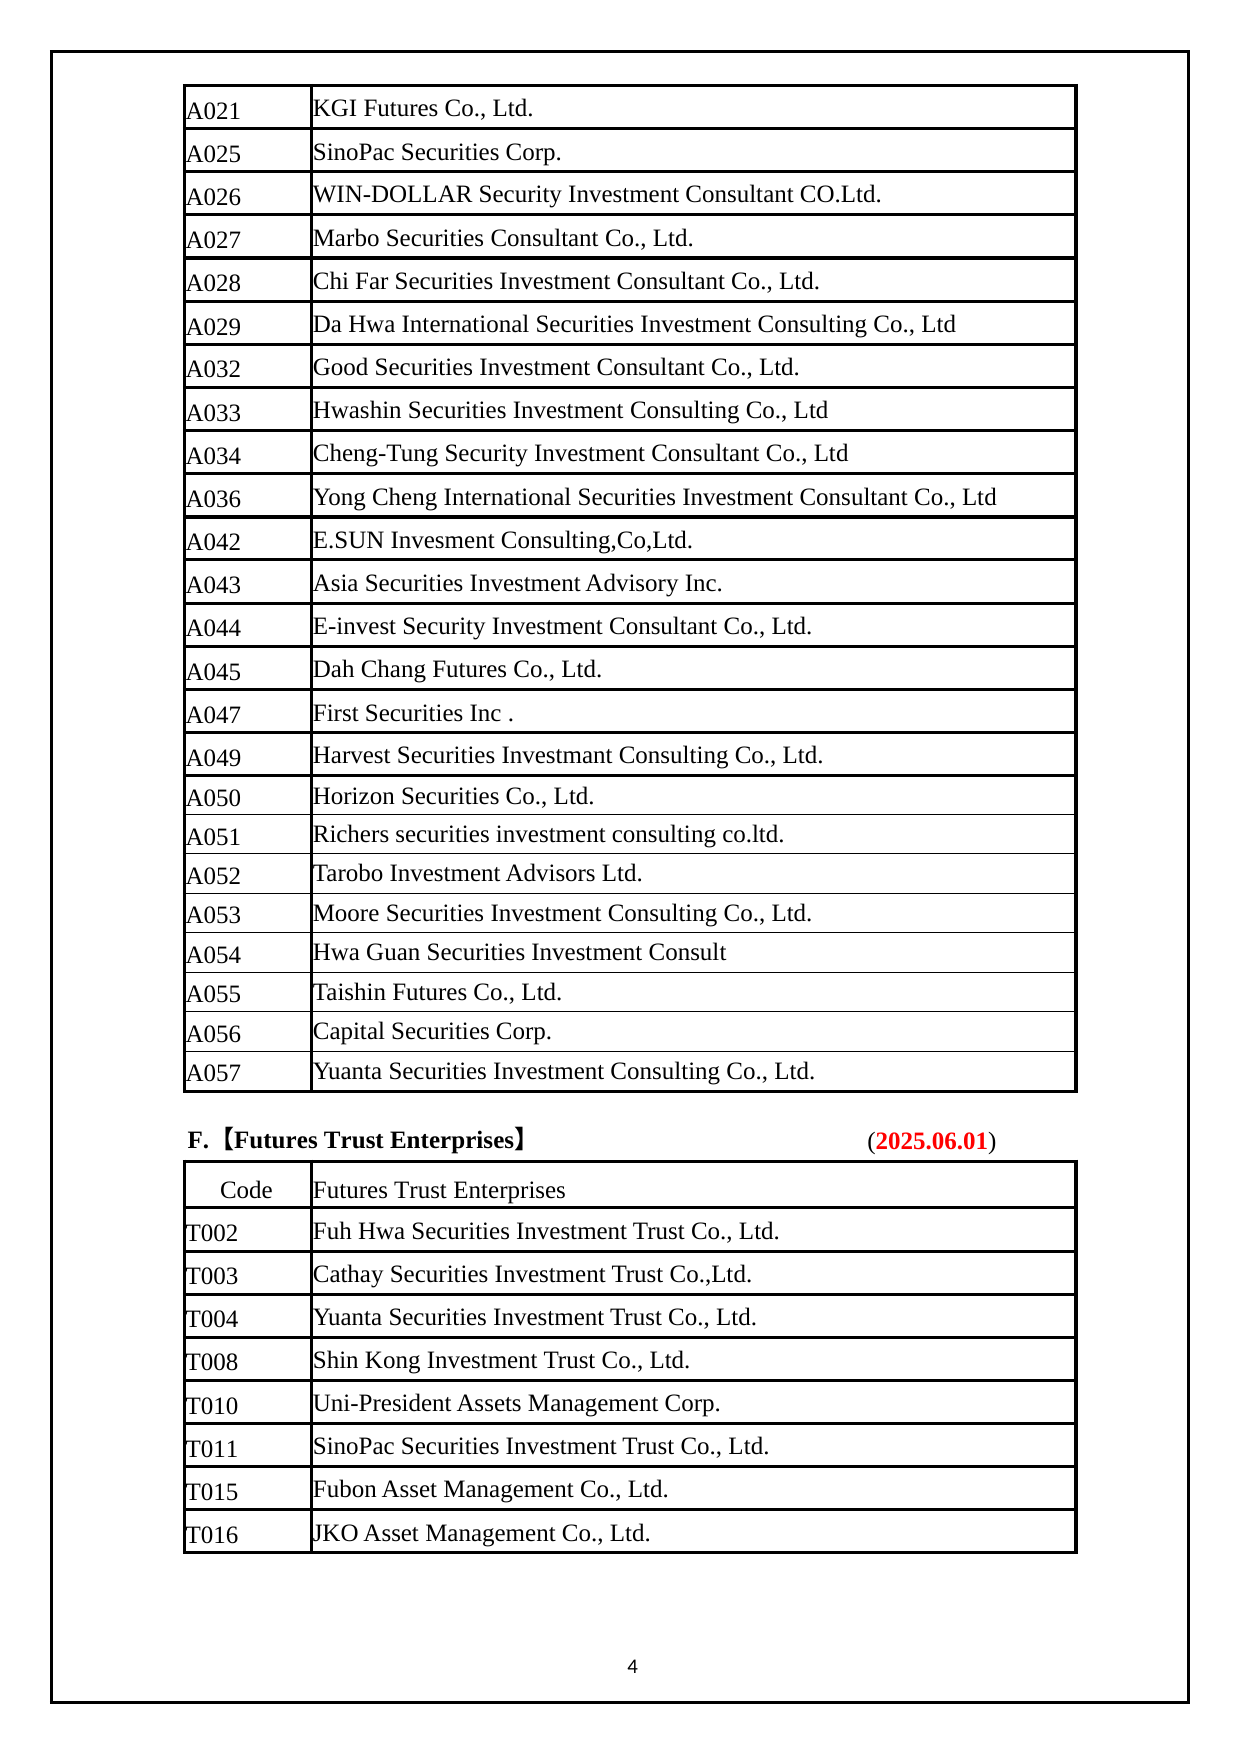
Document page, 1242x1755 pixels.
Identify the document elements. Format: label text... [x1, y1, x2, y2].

table_header KGI Futures Co., Ltd. [313, 87, 1074, 127]
table_cell A036 [186, 475, 310, 515]
table_cell SinoPac Securities Investment Trust Co., Ltd. [313, 1425, 1074, 1465]
table_cell Hwashin Securities Investment Consulting Co., Ltd [313, 389, 1074, 429]
table_cell Moore Securities Investment Consulting Co., Ltd. [313, 894, 1074, 932]
table_cell A057 [186, 1052, 310, 1090]
table_cell Asia Securities Investment Advisory Inc. [313, 561, 1074, 602]
table_cell T008 [186, 1339, 310, 1379]
table_cell Harvest Securities Investmant Consulting Co., Ltd. [313, 734, 1074, 774]
table_cell Dah Chang Futures Co., Ltd. [313, 648, 1074, 688]
table_cell E.SUN Invesment Consulting,Co,Ltd. [313, 519, 1074, 558]
table_cell Marbo Securities Consultant Co., Ltd. [313, 216, 1074, 256]
table_cell T011 [186, 1425, 310, 1465]
table_cell A032 [186, 346, 310, 386]
table_cell WIN-DOLLAR Security Investment Consultant CO.Ltd. [313, 173, 1074, 213]
table_cell Taishin Futures Co., Ltd. [313, 973, 1074, 1011]
text F.【Futures Trust Enterprises】 (2025.06.01) [187, 1122, 1094, 1154]
table_cell A052 [186, 854, 310, 893]
table_cell A054 [186, 933, 310, 972]
table_cell A033 [186, 389, 310, 429]
table_cell Good Securities Investment Consultant Co., Ltd. [313, 346, 1074, 386]
table_header Futures Trust Enterprises [313, 1163, 1074, 1206]
table_cell Richers securities investment consulting co.ltd. [313, 815, 1074, 853]
table_cell A029 [186, 303, 310, 343]
table_cell A045 [186, 648, 310, 688]
table_cell Chi Far Securities Investment Consultant Co., Ltd. [313, 260, 1074, 299]
table_cell Fuh Hwa Securities Investment Trust Co., Ltd. [313, 1209, 1074, 1249]
table_cell Shin Kong Investment Trust Co., Ltd. [313, 1339, 1074, 1379]
table_cell T010 [186, 1382, 310, 1422]
table_cell T002 [186, 1209, 310, 1249]
table_cell A050 [186, 777, 310, 814]
table_cell Yuanta Securities Investment Consulting Co., Ltd. [313, 1052, 1074, 1090]
table_header A021 [186, 87, 310, 127]
table_cell A042 [186, 519, 310, 558]
table_cell A034 [186, 432, 310, 472]
table_cell JKO Asset Management Co., Ltd. [313, 1511, 1074, 1551]
table_cell T015 [186, 1468, 310, 1508]
table_cell Horizon Securities Co., Ltd. [313, 777, 1074, 814]
table_cell Hwa Guan Securities Investment Consult [313, 933, 1074, 972]
table_header Code [186, 1163, 310, 1206]
table_cell A027 [186, 216, 310, 256]
table_cell A053 [186, 894, 310, 932]
table_cell Capital Securities Corp. [313, 1012, 1074, 1051]
table_cell Cheng-Tung Security Investment Consultant Co., Ltd [313, 432, 1074, 472]
table_cell A043 [186, 561, 310, 602]
table_cell A026 [186, 173, 310, 213]
table_cell Cathay Securities Investment Trust Co.,Ltd. [313, 1253, 1074, 1292]
table_cell T003 [186, 1253, 310, 1292]
table_cell A055 [186, 973, 310, 1011]
table_cell E-invest Security Investment Consultant Co., Ltd. [313, 605, 1074, 645]
table_cell A047 [186, 691, 310, 731]
table_cell SinoPac Securities Corp. [313, 130, 1074, 170]
table_cell T016 [186, 1511, 310, 1551]
table_cell First Securities Inc . [313, 691, 1074, 731]
table_cell A049 [186, 734, 310, 774]
table_cell Uni-President Assets Management Corp. [313, 1382, 1074, 1422]
table_cell A028 [186, 260, 310, 299]
table_cell A051 [186, 815, 310, 853]
table_cell T004 [186, 1296, 310, 1336]
table_cell A025 [186, 130, 310, 170]
table_cell A044 [186, 605, 310, 645]
table_cell Da Hwa International Securities Investment Consulting Co., Ltd [313, 303, 1074, 343]
table_cell Tarobo Investment Advisors Ltd. [313, 854, 1074, 893]
table_cell Yuanta Securities Investment Trust Co., Ltd. [313, 1296, 1074, 1336]
table_cell Yong Cheng International Securities Investment Consultant Co., Ltd [313, 475, 1074, 515]
table_cell A056 [186, 1012, 310, 1051]
table_cell Fubon Asset Management Co., Ltd. [313, 1468, 1074, 1508]
